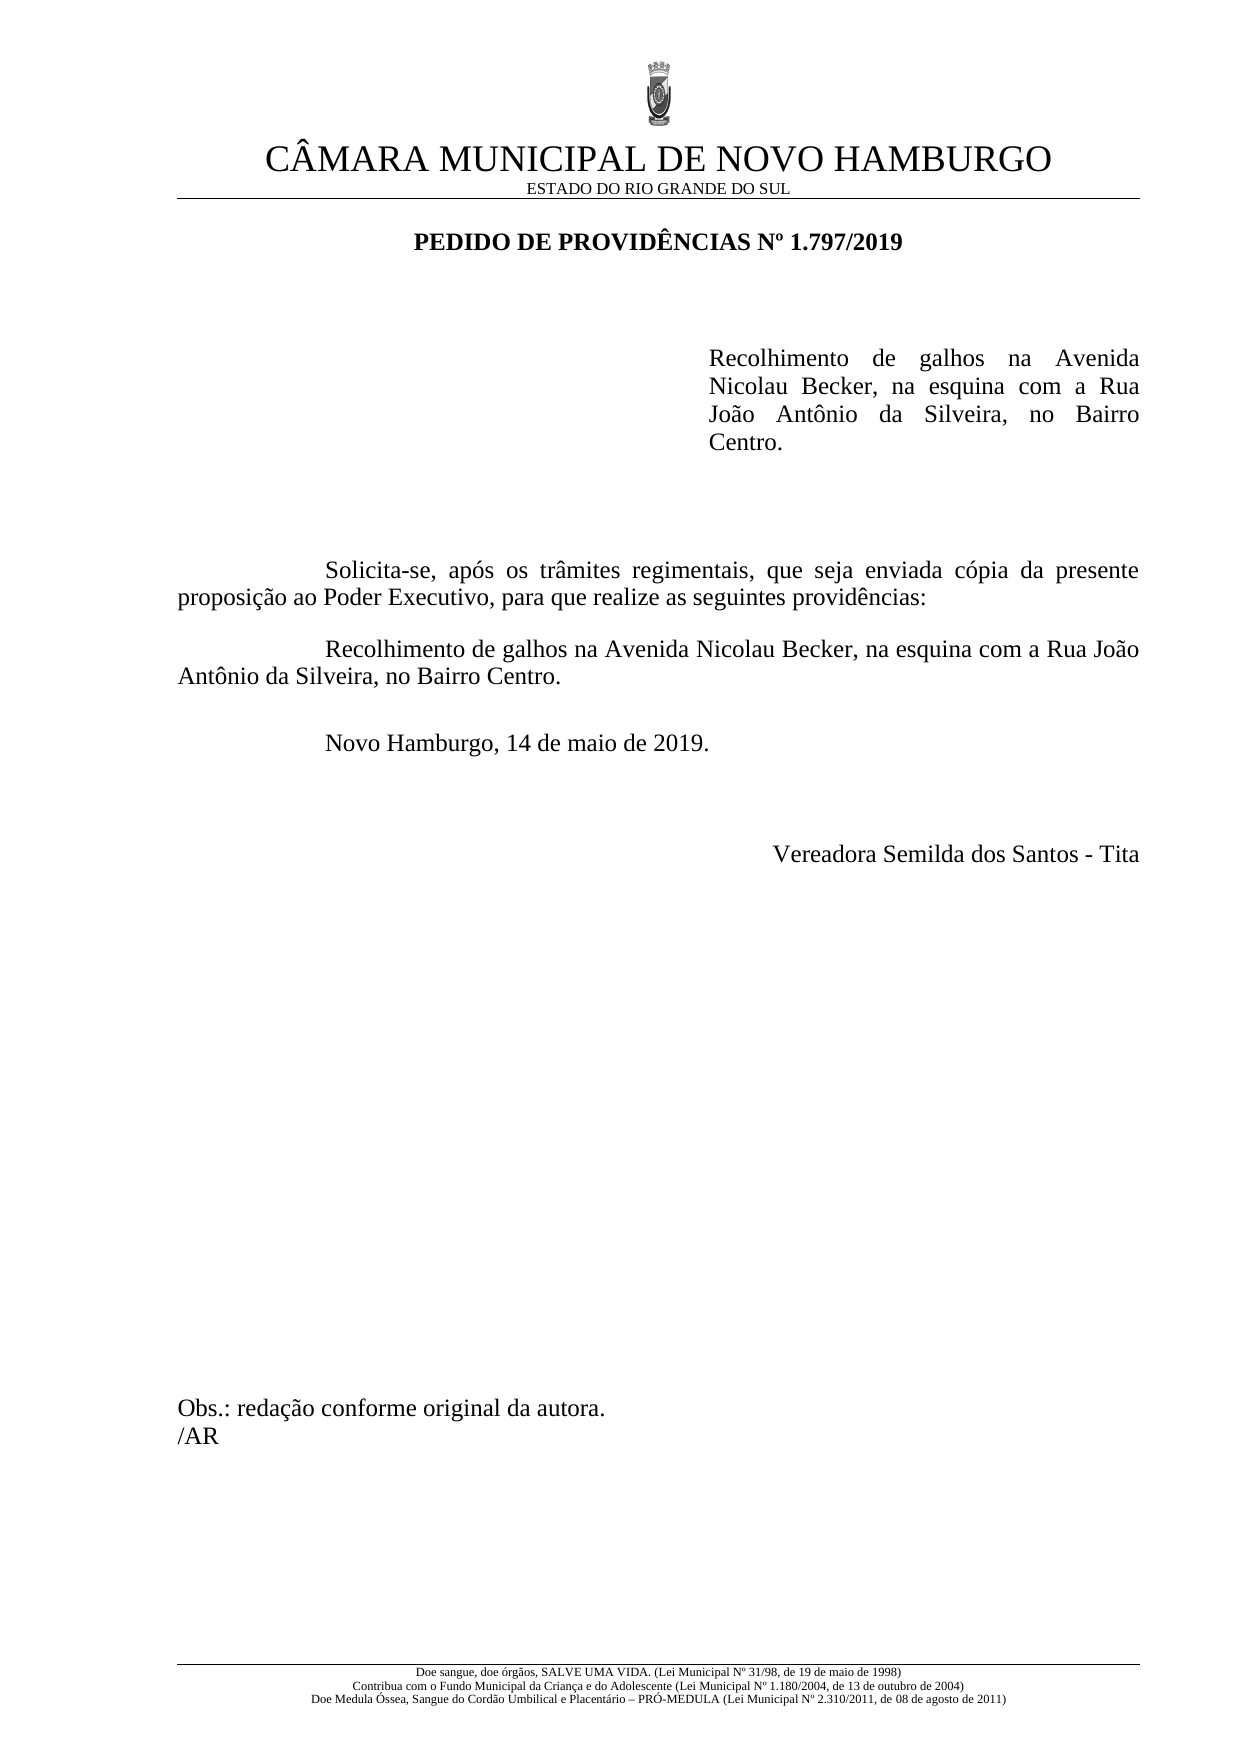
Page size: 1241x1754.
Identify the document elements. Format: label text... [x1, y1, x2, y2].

text Obs.: redação conforme original da autora. [177, 1394, 1140, 1422]
text PEDIDO DE PROVIDÊNCIAS Nº 1.797/2019 [177, 228, 1140, 256]
text Solicita-se, após os trâmites regimentais, que seja enviada cópia da presente proposição ao Poder Executivo, para que realize as seguintes providências: [177, 556, 1140, 611]
text Recolhimento de galhos na Avenida Nicolau Becker, na esquina com a Rua João Antônio da Silveira, no Bairro Centro. [177, 635, 1140, 690]
text Novo Hamburgo, 14 de maio de 2019. [177, 729, 1140, 757]
text Recolhimento de galhos na Avenida Nicolau Becker, na esquina com a Rua João Antônio da Silveira, no Bairro Centro. [709, 344, 1140, 455]
text /AR [177, 1422, 1140, 1450]
text Vereadora Semilda dos Santos - Tita [177, 840, 1140, 868]
